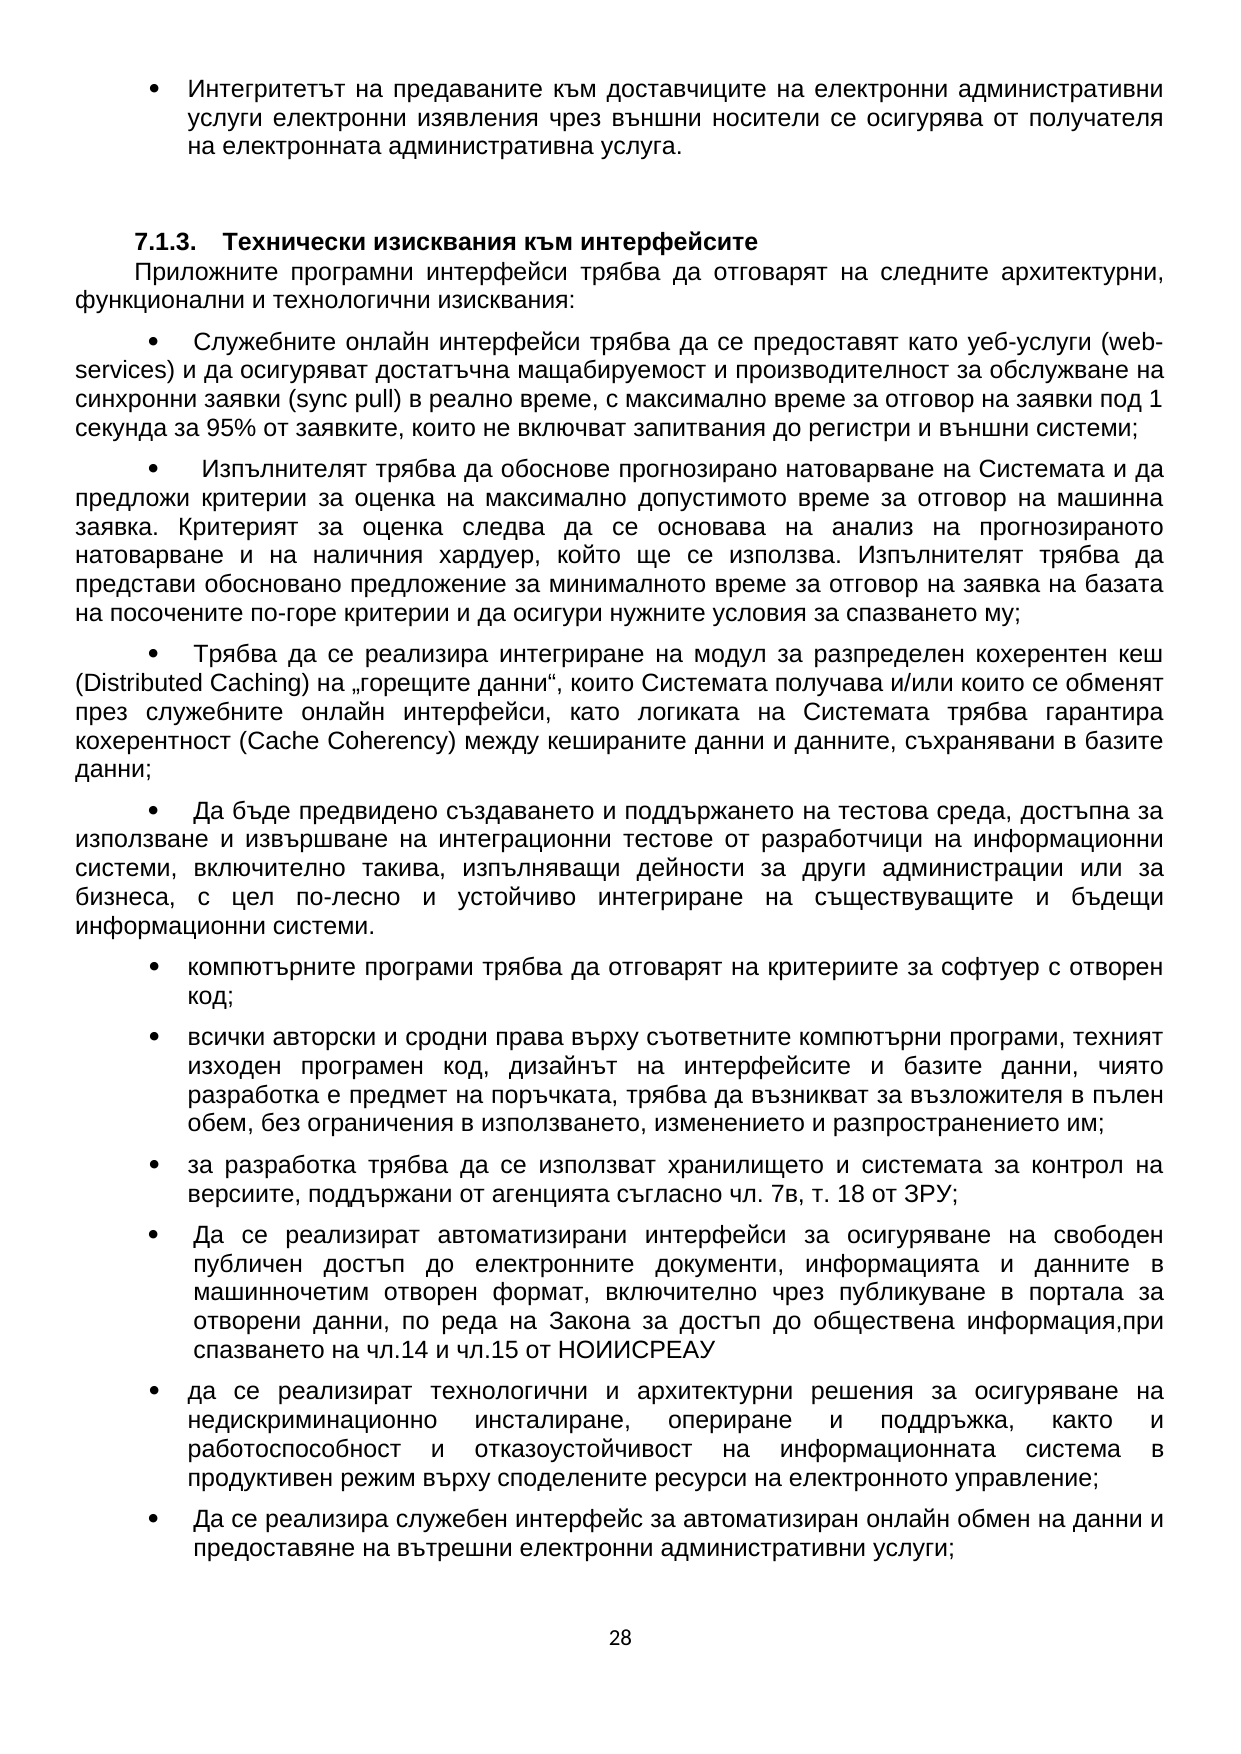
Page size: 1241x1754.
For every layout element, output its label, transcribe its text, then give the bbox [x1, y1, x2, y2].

list Да се реализират автоматизирани интерфейси за осигуряване на свободен публичен достъп до електронните документи, информацията и данните в машинночетим отворен формат, включително чрез публикуване в портала за отворени данни, по реда на Закона за достъп до обществена информация,при спазването на чл.14 и чл.15 от НОИИСРЕАУ [149, 1220, 1165, 1364]
text Приложните програмни интерфейси трябва да отговарят на следните архитектурни, функционални и технологични изисквания: [75, 257, 1165, 314]
subtitle Технически изисквания към интерфейсите [75, 226, 1165, 255]
list компютърните програми трябва да отговарят на критериите за софтуер с отворен код; [150, 952, 1165, 1009]
list Изпълнителят трябва да обоснове прогнозирано натоварване на Системата и да предложи критерии за оценка на максимално допустимото време за отговор на машинна заявка. Критерият за оценка следва да се основава на анализ на прогнозираното натоварване и на наличния хардуер, който ще се използва. Изпълнителят трябва да представи обосновано предложение за минималното време за отговор на заявка на базата на посочените по-горе критерии и да осигури нужните условия за спазването му; [75, 454, 1165, 627]
list да се реализират технологични и архитектурни решения за осигуряване на недискриминационно инсталиране, опериране и поддръжка, както и работоспособност и отказоустойчивост на информационната система в продуктивен режим върху споделените ресурси на електронното управление; [150, 1376, 1165, 1491]
list Да се реализира служебен интерфейс за автоматизиран онлайн обмен на данни и предоставяне на вътрешни електронни административни услуги; [149, 1504, 1165, 1561]
list всички авторски и сродни права върху съответните компютърни програми, техният изходен програмен код, дизайнът на интерфейсите и базите данни, чиято разработка е предмет на поръчката, трябва да възникват за възложителя в пълен обем, без ограничения в използването, изменението и разпространението им; [150, 1022, 1165, 1137]
list Трябва да се реализира интегриране на модул за разпределен кохерентен кеш (Distributed Caching) на „горещите данни“, които Системата получава и/или които се обменят през служебните онлайн интерфейси, като логиката на Системата трябва гарантира кохерентност (Cache Coherency) между кешираните данни и данните, съхранявани в базите данни; [75, 639, 1165, 783]
list Да бъде предвидено създаването и поддържането на тестова среда, достъпна за използване и извършване на интеграционни тестове от разработчици на информационни системи, включително такива, изпълняващи дейности за други администрации или за бизнеса, с цел по-лесно и устойчиво интегриране на съществуващите и бъдещи информационни системи. [75, 796, 1165, 939]
list Служебните онлайн интерфейси трябва да се предоставят като уеб-услуги (web-services) и да осигуряват достатъчна мащабируемост и производителност за обслужване на синхронни заявки (sync pull) в реално време, с максимално време за отговор на заявки под 1 секунда за 95% от заявките, които не включват запитвания до регистри и външни системи; [75, 327, 1165, 442]
list Интегритетът на предаваните към доставчиците на електронни административни услуги електронни изявления чрез външни носители се осигурява от получателя на електронната административна услуга. [150, 74, 1165, 160]
list за разработка трябва да се използват хранилището и системата за контрол на версиите, поддържани от агенцията съгласно чл. 7в, т. 18 от ЗРУ; [150, 1150, 1165, 1207]
